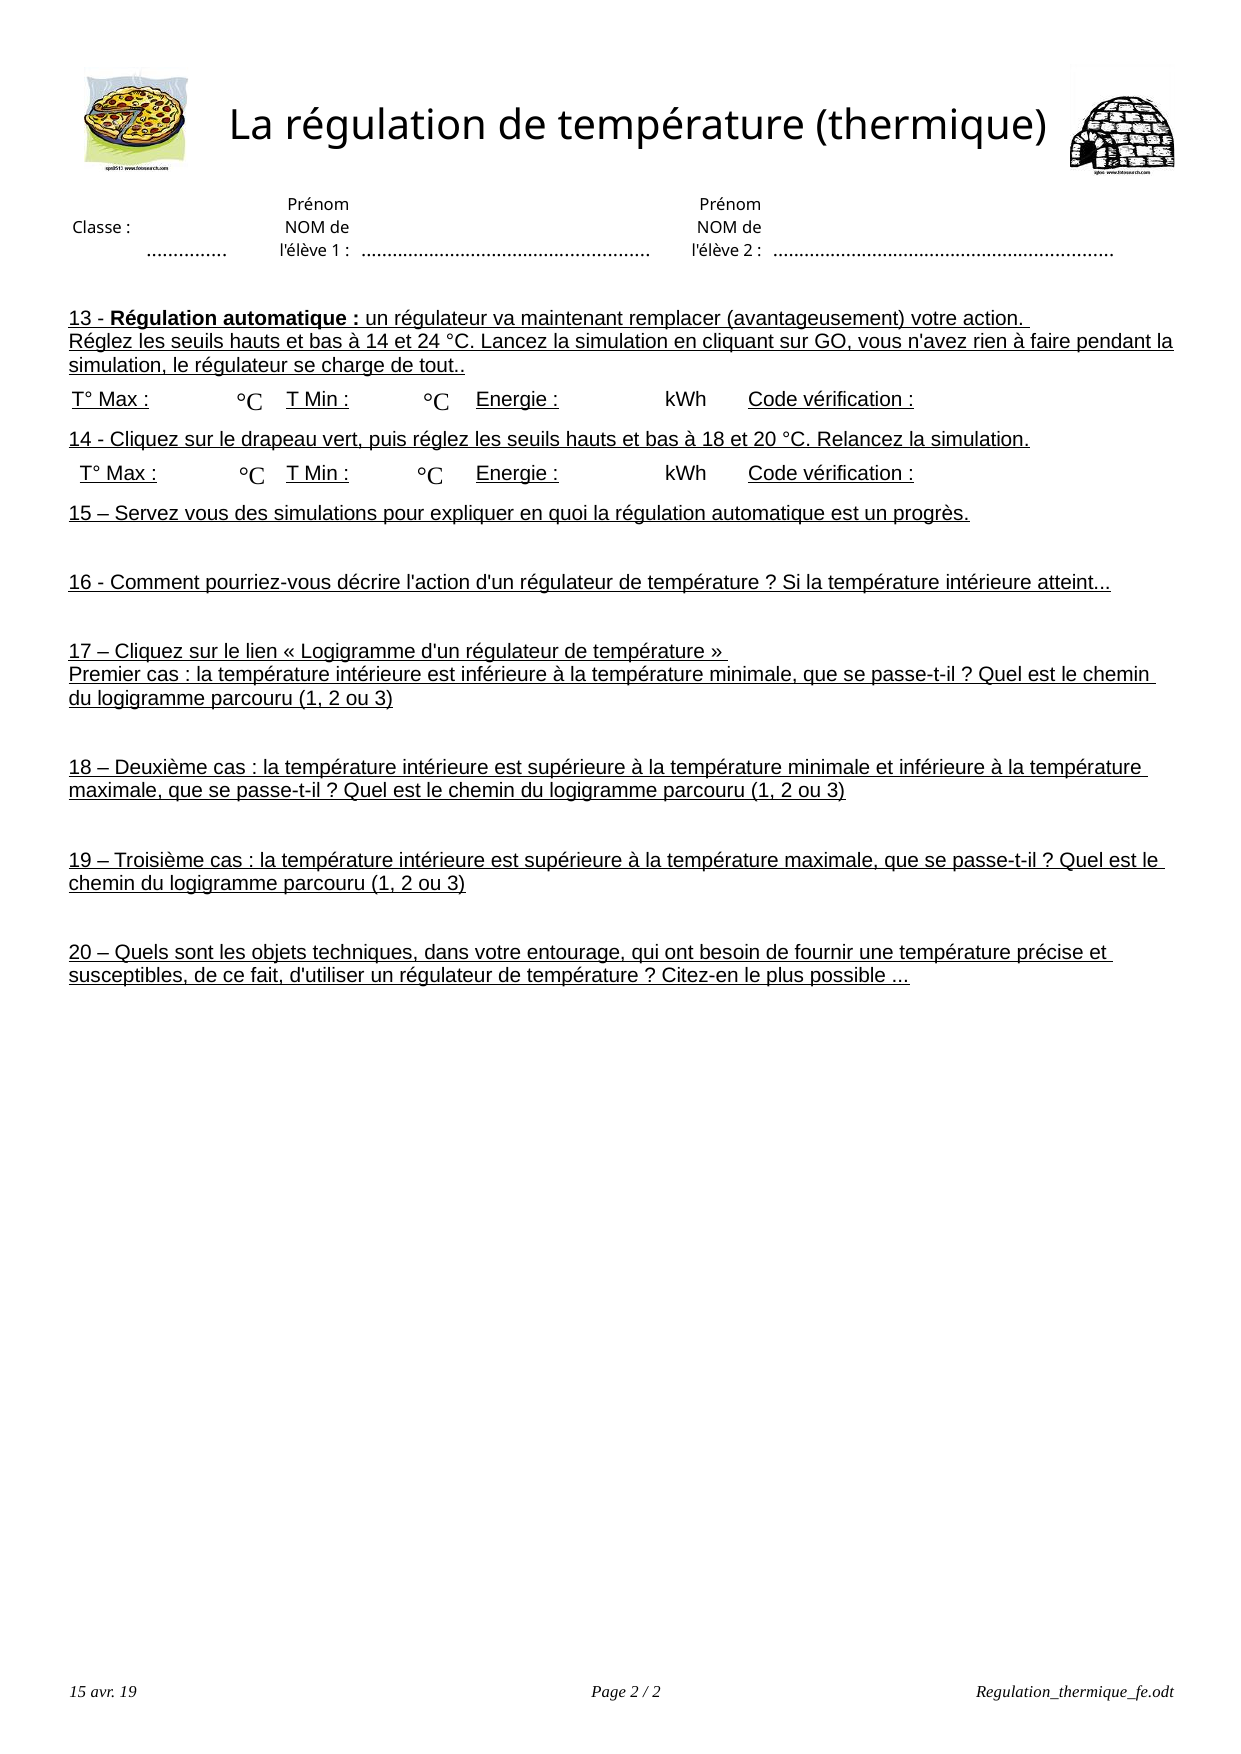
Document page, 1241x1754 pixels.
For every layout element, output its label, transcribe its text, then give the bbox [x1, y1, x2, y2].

table_cell [63, 901, 1180, 935]
table_cell °C [155, 383, 275, 422]
table_cell Code vérification : [742, 456, 931, 495]
table_cell [63, 808, 1180, 843]
table_cell Code vérification : [742, 383, 931, 422]
table_cell °C [355, 456, 459, 495]
table_cell 19 – Troisième cas : la température intérieure est supérieure à la température maximale, que se passe-t-il ? Quel est le chemin du logigramme parcouru (1, 2 ou 3) [63, 843, 1180, 901]
table_cell [931, 383, 1180, 422]
table_cell [63, 600, 1180, 634]
table_cell kWh [564, 383, 742, 422]
table_cell 14 - Cliquez sur le drapeau vert, puis réglez les seuils hauts et bas à 18 et 20 °C. Relancez la simulation. [63, 422, 1180, 456]
table_cell kWh [564, 456, 742, 495]
table_cell 18 – Deuxième cas : la température intérieure est supérieure à la température minimale et inférieure à la température maximale, que se passe-t-il ? Quel est le chemin du logigramme parcouru (1, 2 ou 3) [63, 750, 1180, 808]
table_cell T° Max : [63, 383, 154, 422]
table_cell Energie : [459, 383, 564, 422]
table_cell °C [163, 456, 275, 495]
table_cell [63, 715, 1180, 750]
table_cell [63, 993, 1180, 1028]
table_cell T Min : [275, 383, 354, 422]
table_cell 20 – Quels sont les objets techniques, dans votre entourage, qui ont besoin de fournir une température précise et susceptibles, de ce fait, d'utiliser un régulateur de température ? Citez-en le plus possible ... [63, 935, 1180, 993]
table_cell [931, 456, 1180, 495]
table_cell 15 – Servez vous des simulations pour expliquer en quoi la régulation automatique est un progrès. [63, 495, 1180, 530]
picture [1070, 64, 1175, 176]
table_cell T Min : [275, 456, 354, 495]
table_cell °C [355, 383, 459, 422]
table_cell 13 - Régulation automatique : un régulateur va maintenant remplacer (avantageusement) votre action. Réglez les seuils hauts et bas à 14 et 24 °C. Lancez la simulation en cliquant sur GO, vous n'avez rien à faire pendant la simulation, le régulateur se charge de tout.. [63, 301, 1180, 382]
table_cell 16 - Comment pourriez-vous décrire l'action d'un régulateur de température ? Si la température intérieure atteint... [63, 565, 1180, 599]
picture [84, 67, 189, 172]
table_cell [63, 530, 1180, 565]
table_cell Energie : [459, 456, 564, 495]
table_cell T° Max : [63, 456, 162, 495]
table_cell 17 – Cliquez sur le lien « Logigramme d'un régulateur de température » Premier cas : la température intérieure est inférieure à la température minimale, que se passe-t-il ? Quel est le chemin du logigramme parcouru (1, 2 ou 3) [63, 634, 1180, 715]
